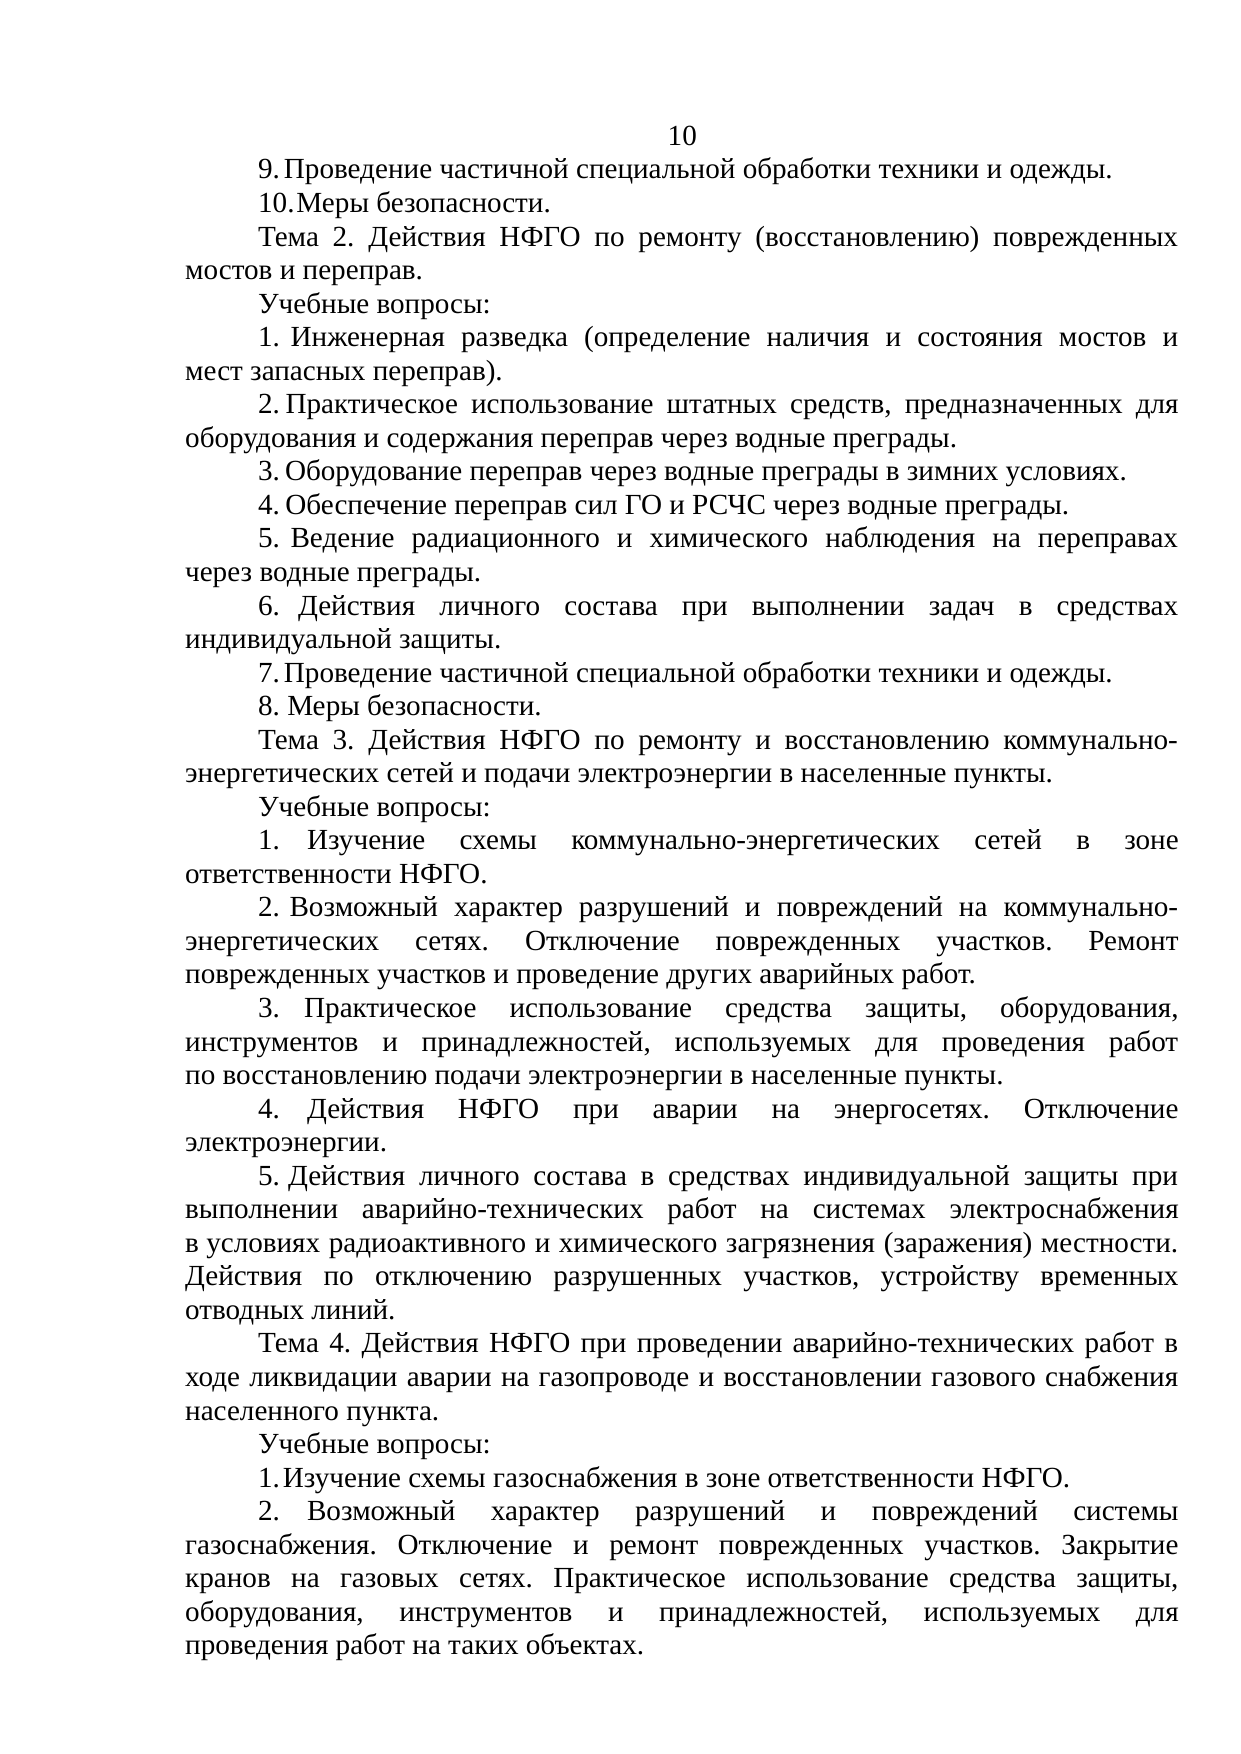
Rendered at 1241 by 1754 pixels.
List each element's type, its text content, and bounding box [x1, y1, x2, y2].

text Тема 4. Действия НФГО при проведении аварийно-технических работ в ходе ликвидации аварии на газопроводе и восстановлении газового снабжения населенного пункта. [185, 1326, 1179, 1426]
text Тема 3. Действия НФГО по ремонту и восстановлению коммунально- энергетических сетей и подачи электроэнергии в населенные пункты. [185, 722, 1179, 789]
list Ведение радиационного и химического наблюдения на переправах через водные преграды. [185, 521, 1179, 588]
text 8. Меры безопасности. [185, 688, 1181, 722]
list Изучение схемы газоснабжения в зоне ответственности НФГО. [185, 1460, 1181, 1493]
list Действия личного состава при выполнении задач в средствах индивидуальной защиты. [185, 588, 1179, 655]
text Учебные вопросы: [185, 789, 1181, 822]
list Возможный характер разрушений и повреждений системы газоснабжения. Отключение и ремонт поврежденных участков. Закрытие кранов на газовых сетях. Практическое использование средства защиты, оборудования, инструментов и принадлежностей, используемых для проведения работ на таких объектах. [185, 1493, 1179, 1661]
list Изучение схемы коммунально-энергетических сетей в зоне ответственности НФГО. [185, 822, 1179, 889]
list Действия личного состава в средствах индивидуальной защиты при выполнении аварийно-технических работ на системах электроснабжения в условиях радиоактивного и химического загрязнения (заражения) местности. Действия по отключению разрушенных участков, устройству временных отводных линий. [185, 1158, 1179, 1326]
text Тема 2. Действия НФГО по ремонту (восстановлению) поврежденных мостов и переправ. [185, 219, 1179, 286]
list Оборудование переправ через водные преграды в зимних условиях. [185, 453, 1181, 487]
list Практическое использование штатных средств, предназначенных для оборудования и содержания переправ через водные преграды. [185, 386, 1179, 453]
list Обеспечение переправ сил ГО и РСЧС через водные преграды. [185, 487, 1181, 521]
list Проведение частичной специальной обработки техники и одежды. [185, 152, 1181, 185]
list Практическое использование средства защиты, оборудования, инструментов и принадлежностей, используемых для проведения работ по восстановлению подачи электроэнергии в населенные пункты. [185, 990, 1179, 1091]
list 10 [185, 118, 1179, 152]
list Меры безопасности. [185, 185, 1181, 219]
list Проведение частичной специальной обработки техники и одежды. [185, 655, 1181, 688]
list Возможный характер разрушений и повреждений на коммунально- энергетических сетях. Отключение поврежденных участков. Ремонт поврежденных участков и проведение других аварийных работ. [185, 889, 1179, 990]
text Учебные вопросы: [185, 286, 1181, 319]
text Учебные вопросы: [185, 1426, 1181, 1460]
list Действия НФГО при аварии на энергосетях. Отключение электроэнергии. [185, 1091, 1179, 1158]
list Инженерная разведка (определение наличия и состояния мостов и мест запасных переправ). [185, 319, 1179, 386]
